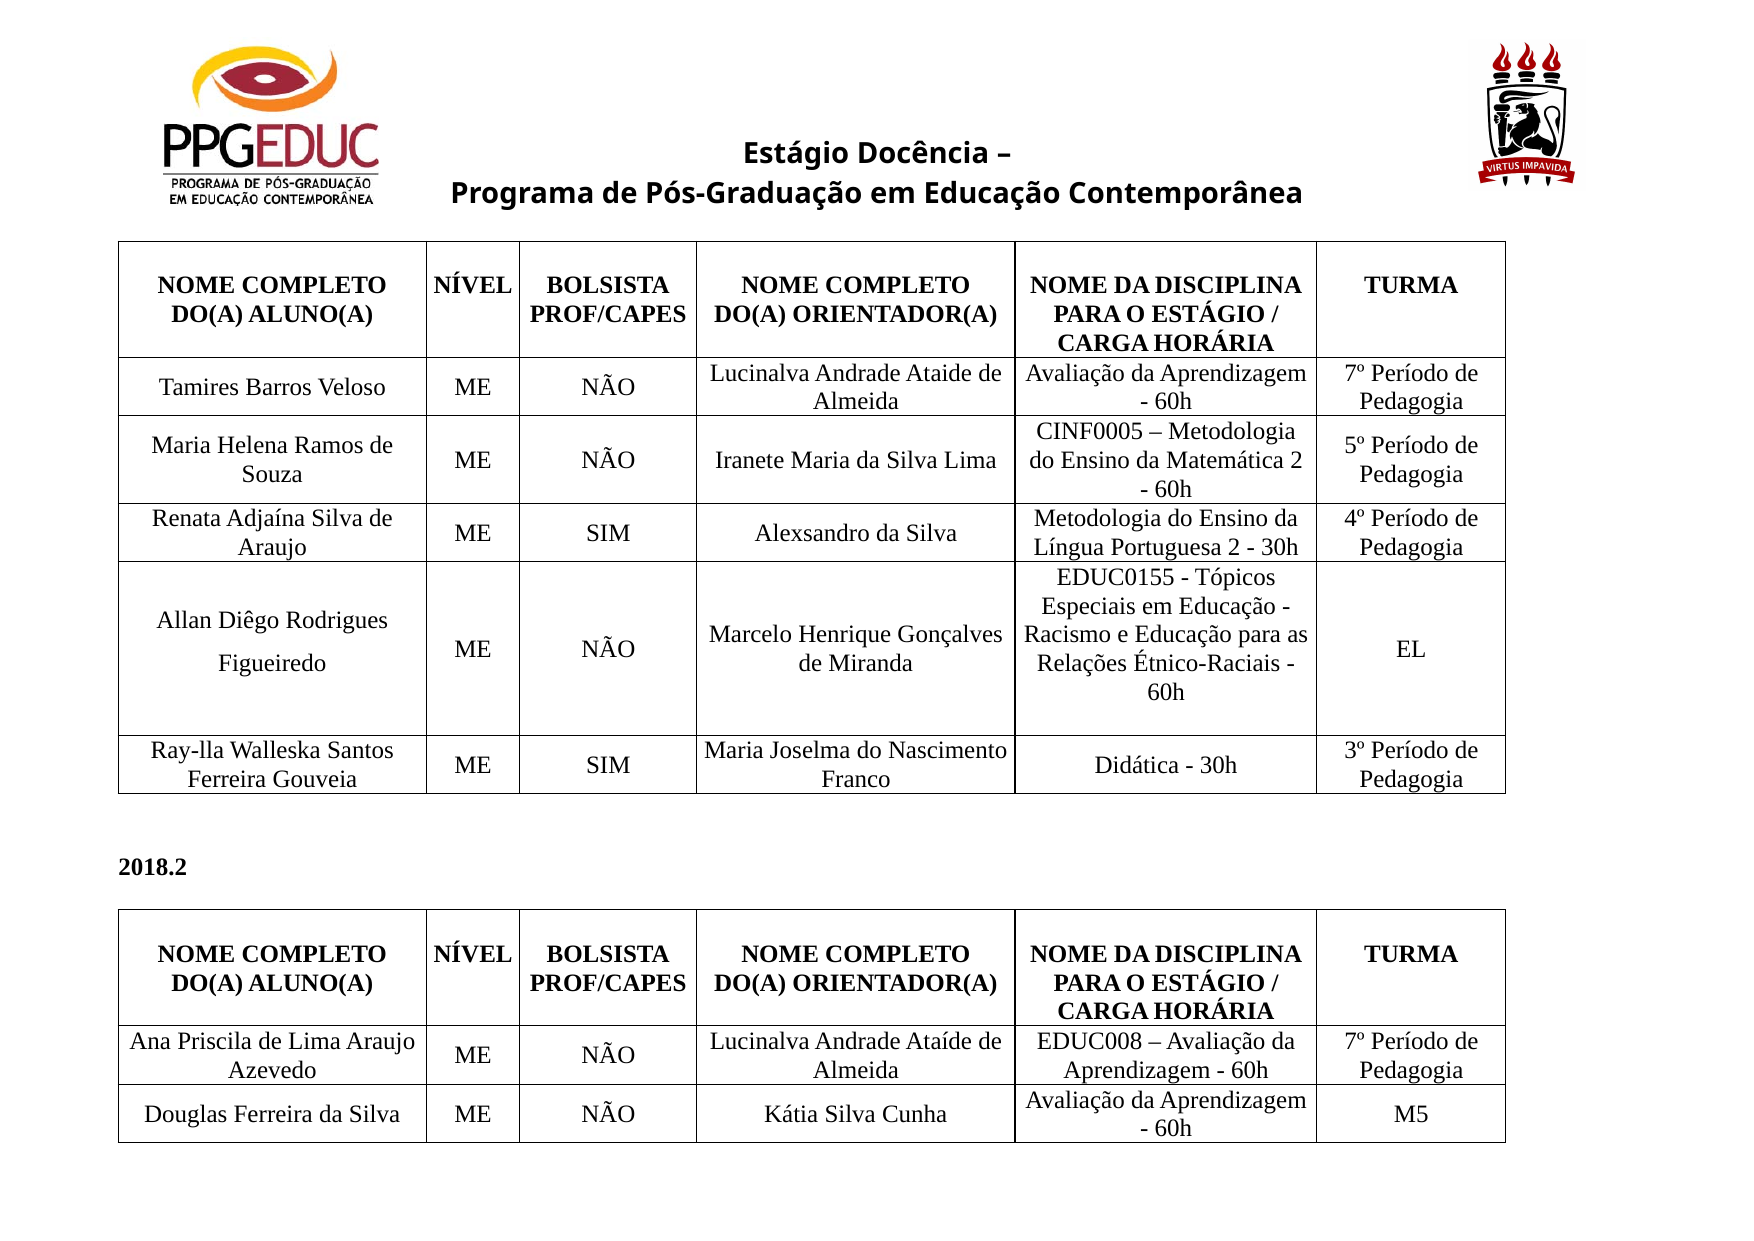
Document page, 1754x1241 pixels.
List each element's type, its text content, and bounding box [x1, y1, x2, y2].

table_cell EDUC008 – Avaliação da Aprendizagem - 60h [1016, 1026, 1316, 1084]
table_cell Avaliação da Aprendizagem - 60h [1016, 358, 1316, 415]
table_cell ME [427, 562, 519, 734]
table_cell 4º Período de Pedagogia [1317, 504, 1505, 561]
table_cell NÃO [520, 416, 696, 502]
table_header NOME COMPLETO DO(A) ORIENTADOR(A) [697, 910, 1014, 1025]
table_cell 7º Período de Pedagogia [1317, 1026, 1505, 1084]
table_cell CINF0005 – Metodologia do Ensino da Matemática 2 - 60h [1016, 416, 1316, 502]
table_header BOLSISTA PROF/CAPES [520, 910, 696, 1025]
table_cell Tamires Barros Veloso [119, 358, 426, 415]
table_cell Maria Joselma do Nascimento Franco [697, 736, 1014, 793]
table_cell ME [427, 1026, 519, 1084]
table_cell Kátia Silva Cunha [697, 1085, 1014, 1142]
table_header NOME COMPLETO DO(A) ORIENTADOR(A) [697, 242, 1014, 357]
table_cell Didática - 30h [1016, 736, 1316, 793]
table_header NOME DA DISCIPLINA PARA O ESTÁGIO / CARGA HORÁRIA [1016, 910, 1316, 1025]
table_cell SIM [520, 736, 696, 793]
table_header NÍVEL [427, 242, 519, 357]
table_cell Maria Helena Ramos de Souza [119, 416, 426, 502]
table_cell Renata Adjaína Silva de Araujo [119, 504, 426, 561]
table_cell ME [427, 736, 519, 793]
table_cell Allan Diêgo Rodrigues Figueiredo [119, 562, 426, 734]
table_header NÍVEL [427, 910, 519, 1025]
table_cell ME [427, 504, 519, 561]
table_cell NÃO [520, 358, 696, 415]
table_cell NÃO [520, 1026, 696, 1084]
table_cell 7º Período de Pedagogia [1317, 358, 1505, 415]
table_cell NÃO [520, 1085, 696, 1142]
table_cell Iranete Maria da Silva Lima [697, 416, 1014, 502]
table_cell SIM [520, 504, 696, 561]
table_cell Avaliação da Aprendizagem - 60h [1016, 1085, 1316, 1142]
table_cell Metodologia do Ensino da Língua Portuguesa 2 - 30h [1016, 504, 1316, 561]
text 2018.2 [118, 852, 1636, 880]
table_cell Lucinalva Andrade Ataide de Almeida [697, 358, 1014, 415]
table_cell ME [427, 358, 519, 415]
table_cell Ray-lla Walleska Santos Ferreira Gouveia [119, 736, 426, 793]
table_header NOME DA DISCIPLINA PARA O ESTÁGIO / CARGA HORÁRIA [1016, 242, 1316, 357]
table_cell Lucinalva Andrade Ataíde de Almeida [697, 1026, 1014, 1084]
table_header TURMA [1317, 910, 1505, 1025]
table_cell ME [427, 1085, 519, 1142]
table_cell Douglas Ferreira da Silva [119, 1085, 426, 1142]
table_cell EL [1317, 562, 1505, 734]
table_cell 5º Período de Pedagogia [1317, 416, 1505, 502]
table_cell Alexsandro da Silva [697, 504, 1014, 561]
table_header TURMA [1317, 242, 1505, 357]
table_cell ME [427, 416, 519, 502]
table_cell Ana Priscila de Lima Araujo Azevedo [119, 1026, 426, 1084]
table_cell M5 [1317, 1085, 1505, 1142]
table_header NOME COMPLETO DO(A) ALUNO(A) [119, 242, 426, 357]
table_cell Marcelo Henrique Gonçalves de Miranda [697, 562, 1014, 734]
table_cell EDUC0155 - Tópicos Especiais em Educação - Racismo e Educação para as Relações Étnico-Raciais - 60h [1016, 562, 1316, 734]
table_cell 3º Período de Pedagogia [1317, 736, 1505, 793]
table_header BOLSISTA PROF/CAPES [520, 242, 696, 357]
table_header NOME COMPLETO DO(A) ALUNO(A) [119, 910, 426, 1025]
table_cell NÃO [520, 562, 696, 734]
